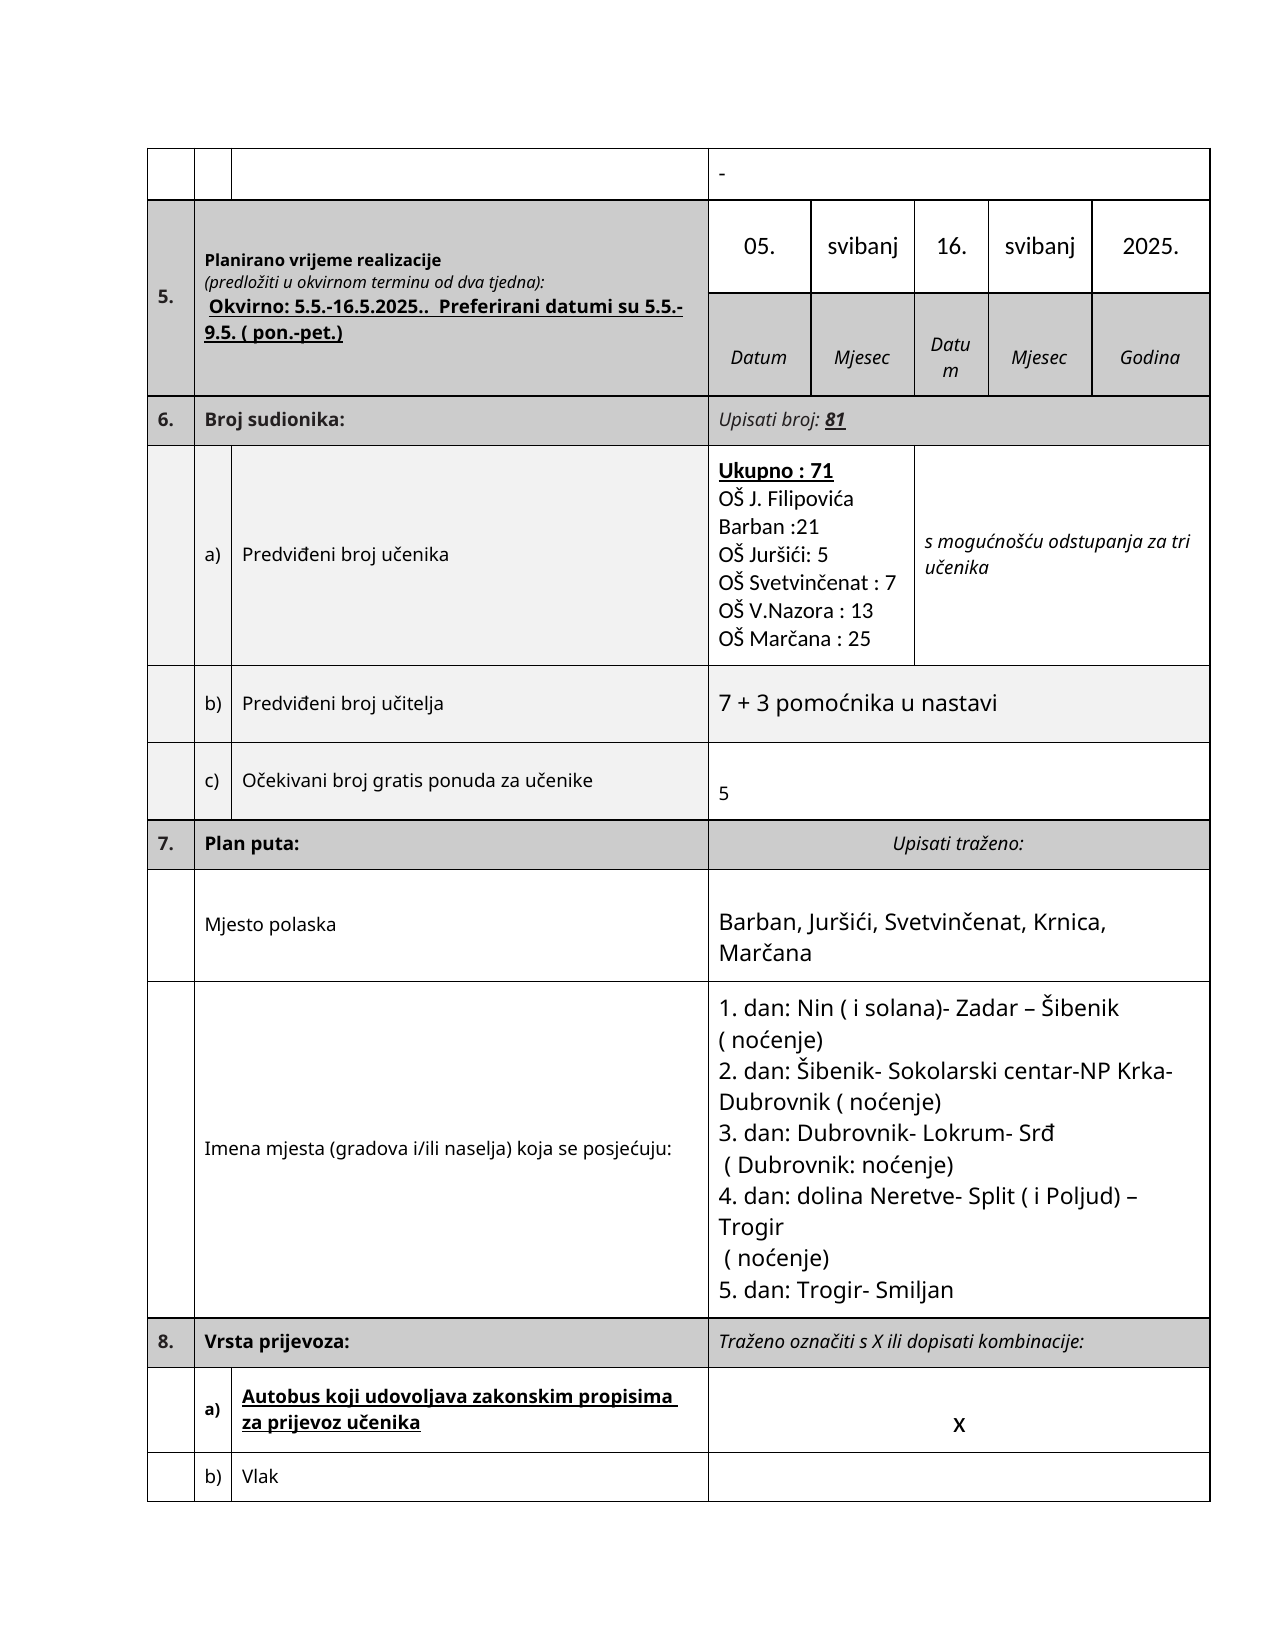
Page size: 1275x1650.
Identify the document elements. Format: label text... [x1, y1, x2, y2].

table_cell c) [195, 743, 231, 819]
table_cell 16. [915, 201, 988, 292]
table_cell Broj sudionika: [195, 397, 708, 445]
table_cell 1. dan: Nin ( i solana)- Zadar – Šibenik ( noćenje) 2. dan: Šibenik- Sokolarski centar-NP Krka- Dubrovnik ( noćenje) 3. dan: Dubrovnik- Lokrum- Srđ ( Dubrovnik: noćenje) 4. dan: dolina Neretve- Split ( i Poljud) – Trogir ( noćenje) 5. dan: Trogir- Smiljan [709, 982, 1209, 1317]
table_cell Predviđeni broj učenika [232, 446, 708, 665]
table_cell 6. [148, 397, 194, 445]
table_cell s mogućnošću odstupanja za tri učenika [915, 446, 1209, 665]
table_cell Autobus koji udovoljava zakonskim propisima za prijevoz učenika [232, 1368, 708, 1452]
table_cell 7. [148, 821, 194, 869]
table_cell a) [195, 446, 231, 665]
table_cell Predviđeni broj učitelja [232, 666, 708, 742]
table_cell a) [195, 1368, 231, 1452]
table_cell Upisati broj: 81 [709, 397, 1209, 445]
table_cell Ukupno : 71 OŠ J. Filipovića Barban :21 OŠ Juršići: 5 OŠ Svetvinčenat : 7 OŠ V.Nazora : 13 OŠ Marčana : 25 [709, 446, 914, 665]
table_cell Upisati traženo: [709, 821, 1209, 869]
table_cell [148, 743, 194, 819]
table_cell Datum [709, 294, 810, 395]
table_cell Barban, Juršići, Svetvinčenat, Krnica, Marčana [709, 870, 1209, 981]
table_cell 5 [709, 743, 1209, 819]
table_cell Mjesto polaska [195, 870, 708, 981]
table_cell 05. [709, 201, 810, 292]
table_cell svibanj [989, 201, 1091, 292]
table_cell b) [195, 1453, 231, 1501]
table_cell Mjesec [812, 294, 914, 395]
table_cell 5. [148, 201, 194, 395]
table_cell [195, 149, 231, 199]
table_cell Planirano vrijeme realizacije (predložiti u okvirnom terminu od dva tjedna): Okvirno: 5.5.-16.5.2025.. Preferirani datumi su 5.5.-9.5. ( pon.-pet.) [195, 201, 708, 395]
table_cell x [709, 1368, 1209, 1452]
table_cell Datum [915, 294, 988, 395]
table_cell 2025. [1093, 201, 1209, 292]
table_cell 8. [148, 1319, 194, 1367]
table_cell [148, 1368, 194, 1452]
table_cell b) [195, 666, 231, 742]
table_cell Godina [1093, 294, 1209, 395]
table_cell Mjesec [989, 294, 1091, 395]
table_cell [709, 1453, 1209, 1501]
table_cell Imena mjesta (gradova i/ili naselja) koja se posjećuju: [195, 982, 708, 1317]
table_cell 7 + 3 pomoćnika u nastavi [709, 666, 1209, 742]
table_cell Vlak [232, 1453, 708, 1501]
table_cell Traženo označiti s X ili dopisati kombinacije: [709, 1319, 1209, 1367]
table_cell [148, 666, 194, 742]
table_cell [148, 982, 194, 1317]
table_cell Vrsta prijevoza: [195, 1319, 708, 1367]
table_cell [148, 149, 194, 199]
table_cell [148, 1453, 194, 1501]
table_cell [148, 870, 194, 981]
table_cell Plan puta: [195, 821, 708, 869]
table_cell - [709, 149, 1209, 199]
table_cell [148, 446, 194, 665]
table_cell Očekivani broj gratis ponuda za učenike [232, 743, 708, 819]
table_cell svibanj [812, 201, 914, 292]
table_cell [232, 149, 708, 199]
